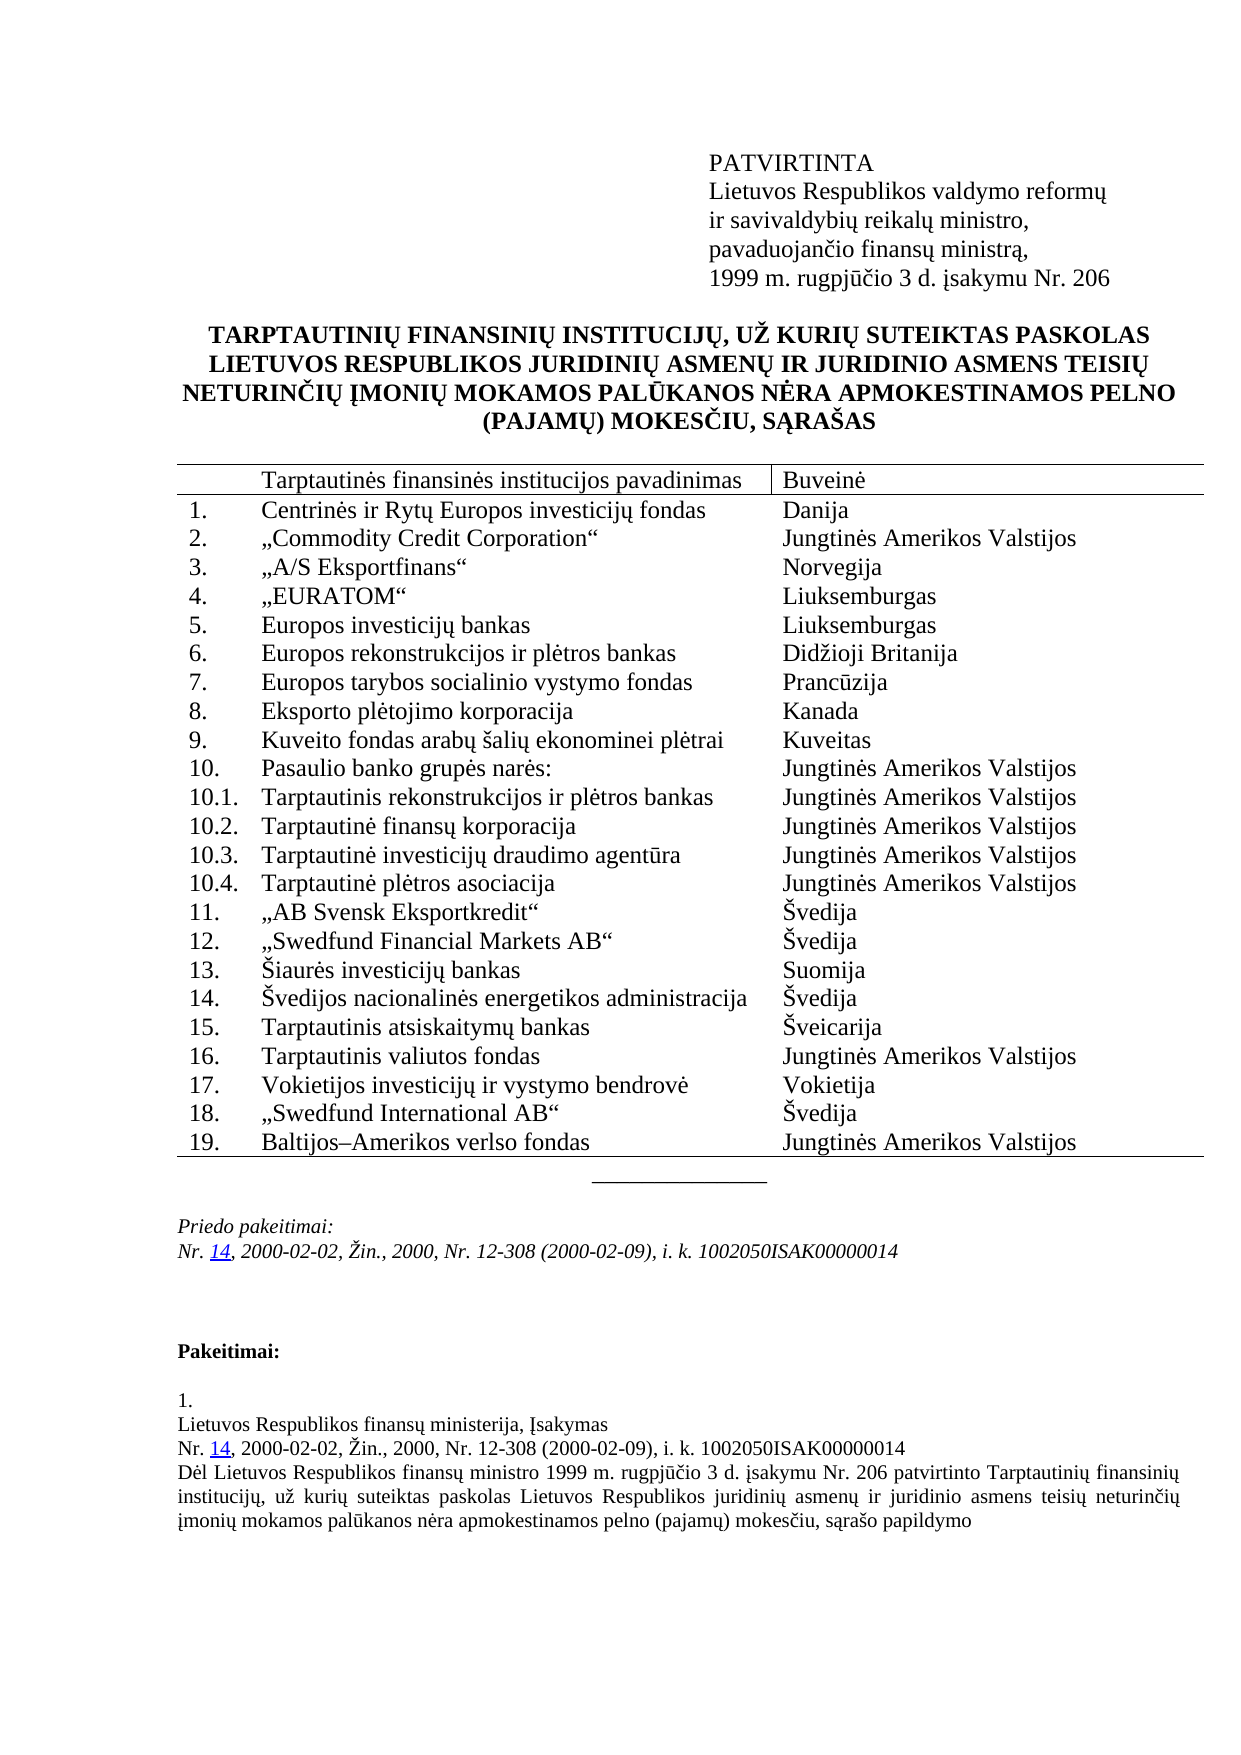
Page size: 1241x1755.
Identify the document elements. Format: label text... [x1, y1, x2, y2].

table_cell Kuveito fondas arabų šalių ekonominei plėtrai [250, 725, 771, 753]
text Dėl Lietuvos Respublikos finansų ministro 1999 m. rugpjūčio 3 d. įsakymu Nr. 206 patvirtinto Tarptautinių finansinių institucijų, už kurių suteiktas paskolas Lietuvos Respublikos juridinių asmenų ir juridinio asmens teisių neturinčių įmonių mokamos palūkanos nėra apmokestinamos pelno (pajamų) mokesčiu, sąrašo papildymo [177, 1460, 1181, 1532]
table_header Tarptautinės finansinės institucijos pavadinimas [250, 465, 771, 494]
table_cell 5. [177, 610, 250, 638]
table_cell Norvegija [771, 552, 1204, 581]
table_cell 4. [177, 581, 250, 610]
table_cell Švedijos nacionalinės energetikos administracija [250, 984, 771, 1012]
table_cell Europos investicijų bankas [250, 610, 771, 638]
text PATVIRTINTA [177, 148, 1181, 176]
table_cell Suomija [771, 955, 1204, 983]
text Nr. 14, 2000-02-02, Žin., 2000, Nr. 12-308 (2000-02-09), i. k. 1002050ISAK00000014 [177, 1238, 1181, 1263]
table_cell Tarptautinis valiutos fondas [250, 1041, 771, 1070]
table_cell 10. [177, 754, 250, 782]
table_cell 11. [177, 897, 250, 926]
table_cell 16. [177, 1041, 250, 1070]
table_cell 15. [177, 1012, 250, 1041]
table_cell Kanada [771, 696, 1204, 725]
text Lietuvos Respublikos valdymo reformų [177, 176, 1181, 205]
table_cell Jungtinės Amerikos Valstijos [771, 1041, 1204, 1070]
table_cell „Commodity Credit Corporation“ [250, 524, 771, 552]
table_cell 7. [177, 667, 250, 696]
table_cell Liuksemburgas [771, 610, 1204, 638]
table_cell Jungtinės Amerikos Valstijos [771, 811, 1204, 840]
table_cell Didžioji Britanija [771, 639, 1204, 667]
table_cell 1. [177, 495, 250, 523]
table_cell Pasaulio banko grupės narės: [250, 754, 771, 782]
table_cell 17. [177, 1070, 250, 1098]
table_cell Vokietija [771, 1070, 1204, 1098]
table_cell Jungtinės Amerikos Valstijos [771, 524, 1204, 552]
table_cell 18. [177, 1099, 250, 1127]
table_cell 10.4. [177, 869, 250, 897]
table_cell Švedija [771, 926, 1204, 955]
table_cell 9. [177, 725, 250, 753]
table_cell Švedija [771, 984, 1204, 1012]
table_cell Švedija [771, 897, 1204, 926]
table_cell 14. [177, 984, 250, 1012]
table_cell „Swedfund International AB“ [250, 1099, 771, 1127]
text pavaduojančio finansų ministrą, [177, 234, 1181, 263]
table_cell 12. [177, 926, 250, 955]
table_cell Šveicarija [771, 1012, 1204, 1041]
table_cell Prancūzija [771, 667, 1204, 696]
text 1999 m. rugpjūčio 3 d. įsakymu Nr. 206 [177, 263, 1181, 291]
text Lietuvos Respublikos finansų ministerija, Įsakymas [177, 1412, 1181, 1436]
table_cell „AB Svensk Eksportkredit“ [250, 897, 771, 926]
text Pakeitimai: [177, 1339, 1181, 1363]
table_header Buveinė [772, 465, 1204, 494]
table_cell Liuksemburgas [771, 581, 1204, 610]
table_cell Tarptautinis atsiskaitymų bankas [250, 1012, 771, 1041]
table_cell Jungtinės Amerikos Valstijos [771, 869, 1204, 897]
table_cell Tarptautinė investicijų draudimo agentūra [250, 840, 771, 868]
table_cell Baltijos–Amerikos verlso fondas [250, 1127, 771, 1156]
table_cell 19. [177, 1127, 250, 1156]
table_cell 10.2. [177, 811, 250, 840]
table_cell Jungtinės Amerikos Valstijos [771, 754, 1204, 782]
table_cell 3. [177, 552, 250, 581]
table_cell Jungtinės Amerikos Valstijos [771, 782, 1204, 811]
table_cell 6. [177, 639, 250, 667]
table_cell Tarptautinis rekonstrukcijos ir plėtros bankas [250, 782, 771, 811]
text ______________ [177, 1157, 1181, 1186]
text Priedo pakeitimai: [177, 1214, 1181, 1238]
table_cell Eksporto plėtojimo korporacija [250, 696, 771, 725]
table_cell 2. [177, 524, 250, 552]
table_cell Tarptautinė finansų korporacija [250, 811, 771, 840]
text Nr. 14, 2000-02-02, Žin., 2000, Nr. 12-308 (2000-02-09), i. k. 1002050ISAK00000014 [177, 1436, 1181, 1460]
table_cell Europos rekonstrukcijos ir plėtros bankas [250, 639, 771, 667]
table_cell Europos tarybos socialinio vystymo fondas [250, 667, 771, 696]
table_cell „EURATOM“ [250, 581, 771, 610]
table_cell Kuveitas [771, 725, 1204, 753]
table_cell Centrinės ir Rytų Europos investicijų fondas [250, 495, 771, 523]
table_cell Tarptautinė plėtros asociacija [250, 869, 771, 897]
text ir savivaldybių reikalų ministro, [177, 205, 1181, 234]
table_cell Jungtinės Amerikos Valstijos [771, 1127, 1204, 1156]
table_cell 10.3. [177, 840, 250, 868]
table_cell Danija [771, 495, 1204, 523]
table_cell Švedija [771, 1099, 1204, 1127]
table_cell 10.1. [177, 782, 250, 811]
table_header [177, 465, 250, 494]
table_cell 8. [177, 696, 250, 725]
text 1. [177, 1388, 1181, 1412]
table_cell Vokietijos investicijų ir vystymo bendrovė [250, 1070, 771, 1098]
table_cell „A/S Eksportfinans“ [250, 552, 771, 581]
table_cell „Swedfund Financial Markets AB“ [250, 926, 771, 955]
table_cell Šiaurės investicijų bankas [250, 955, 771, 983]
table_cell Jungtinės Amerikos Valstijos [771, 840, 1204, 868]
text Tarptautinių finansinių institucijų, už kurių suteiktas paskolas Lietuvos Respublikos juridinių asmenų ir juridinio asmens teisių neturinčių įmonių mokamos palūkanos nėra apmokestinamos pelno (pajamų) mokesčiu, sąrašas [177, 320, 1181, 435]
table_cell 13. [177, 955, 250, 983]
